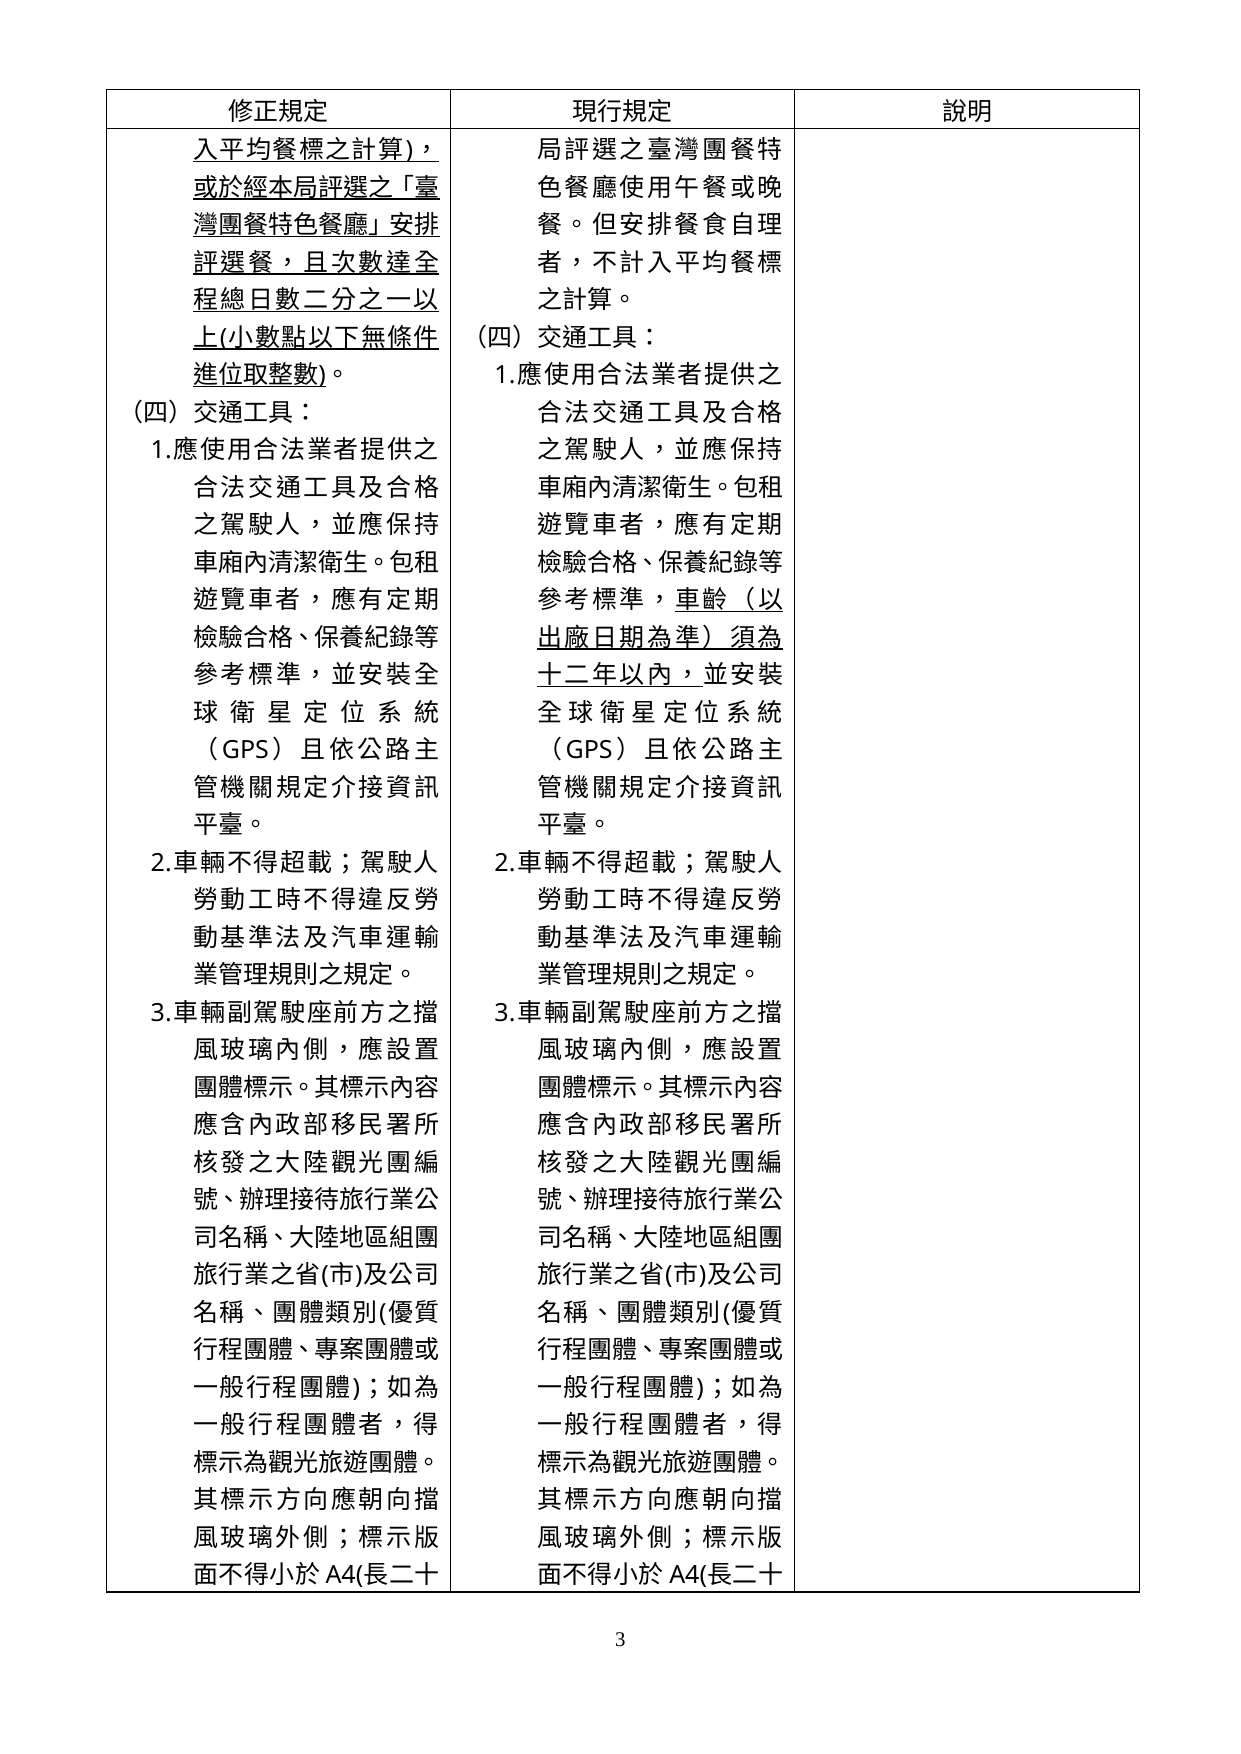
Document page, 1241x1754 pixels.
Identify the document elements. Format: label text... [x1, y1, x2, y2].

table_header 修正規定 [107, 90, 450, 128]
table_header 說明 [795, 90, 1139, 128]
table_cell 局評選之臺灣團餐特色餐廳使用午餐或晚餐。但安排餐食自理者，不計入平均餐標之計算。 （四）交通工具： 1.應使用合法業者提供之合法交通工具及合格之駕駛人，並應保持車廂內清潔衛生。包租遊覽車者，應有定期檢驗合格、保養紀錄等參考標準，車齡（以出廠日期為準）須為十二年以內，並安裝全球衛星定位系統（GPS）且依公路主管機關規定介接資訊平臺。 2.車輛不得超載；駕駛人勞動工時不得違反勞動基準法及汽車運輸業管理規則之規定。 3.車輛副駕駛座前方之擋風玻璃內側，應設置團體標示。其標示內容應含內政部移民署所核發之大陸觀光團編號、辦理接待旅行業公司名稱、大陸地區組團旅行業之省(市)及公司名稱、團體類別(優質行程團體、專案團體或一般行程團體)；如為一般行程團體者，得標示為觀光旅遊團體。其標示方向應朝向擋風玻璃外側；標示版面不得小於A4(長二十 [451, 129, 794, 1591]
table_cell 入平均餐標之計算)，或於經本局評選之「臺灣團餐特色餐廳」安排評選餐，且次數達全程總日數二分之一以上(小數點以下無條件進位取整數)。 （四）交通工具： 1.應使用合法業者提供之合法交通工具及合格之駕駛人，並應保持車廂內清潔衛生。包租遊覽車者，應有定期檢驗合格、保養紀錄等參考標準，並安裝全球衛星定位系統（GPS）且依公路主管機關規定介接資訊平臺。 2.車輛不得超載；駕駛人勞動工時不得違反勞動基準法及汽車運輸業管理規則之規定。 3.車輛副駕駛座前方之擋風玻璃內側，應設置團體標示。其標示內容應含內政部移民署所核發之大陸觀光團編號、辦理接待旅行業公司名稱、大陸地區組團旅行業之省(市)及公司名稱、團體類別(優質行程團體、專案團體或一般行程團體)；如為一般行程團體者，得標示為觀光旅遊團體。其標示方向應朝向擋風玻璃外側；標示版面不得小於A4(長二十 [107, 129, 450, 1591]
table_header 現行規定 [451, 90, 794, 128]
table_cell [795, 129, 1139, 1591]
